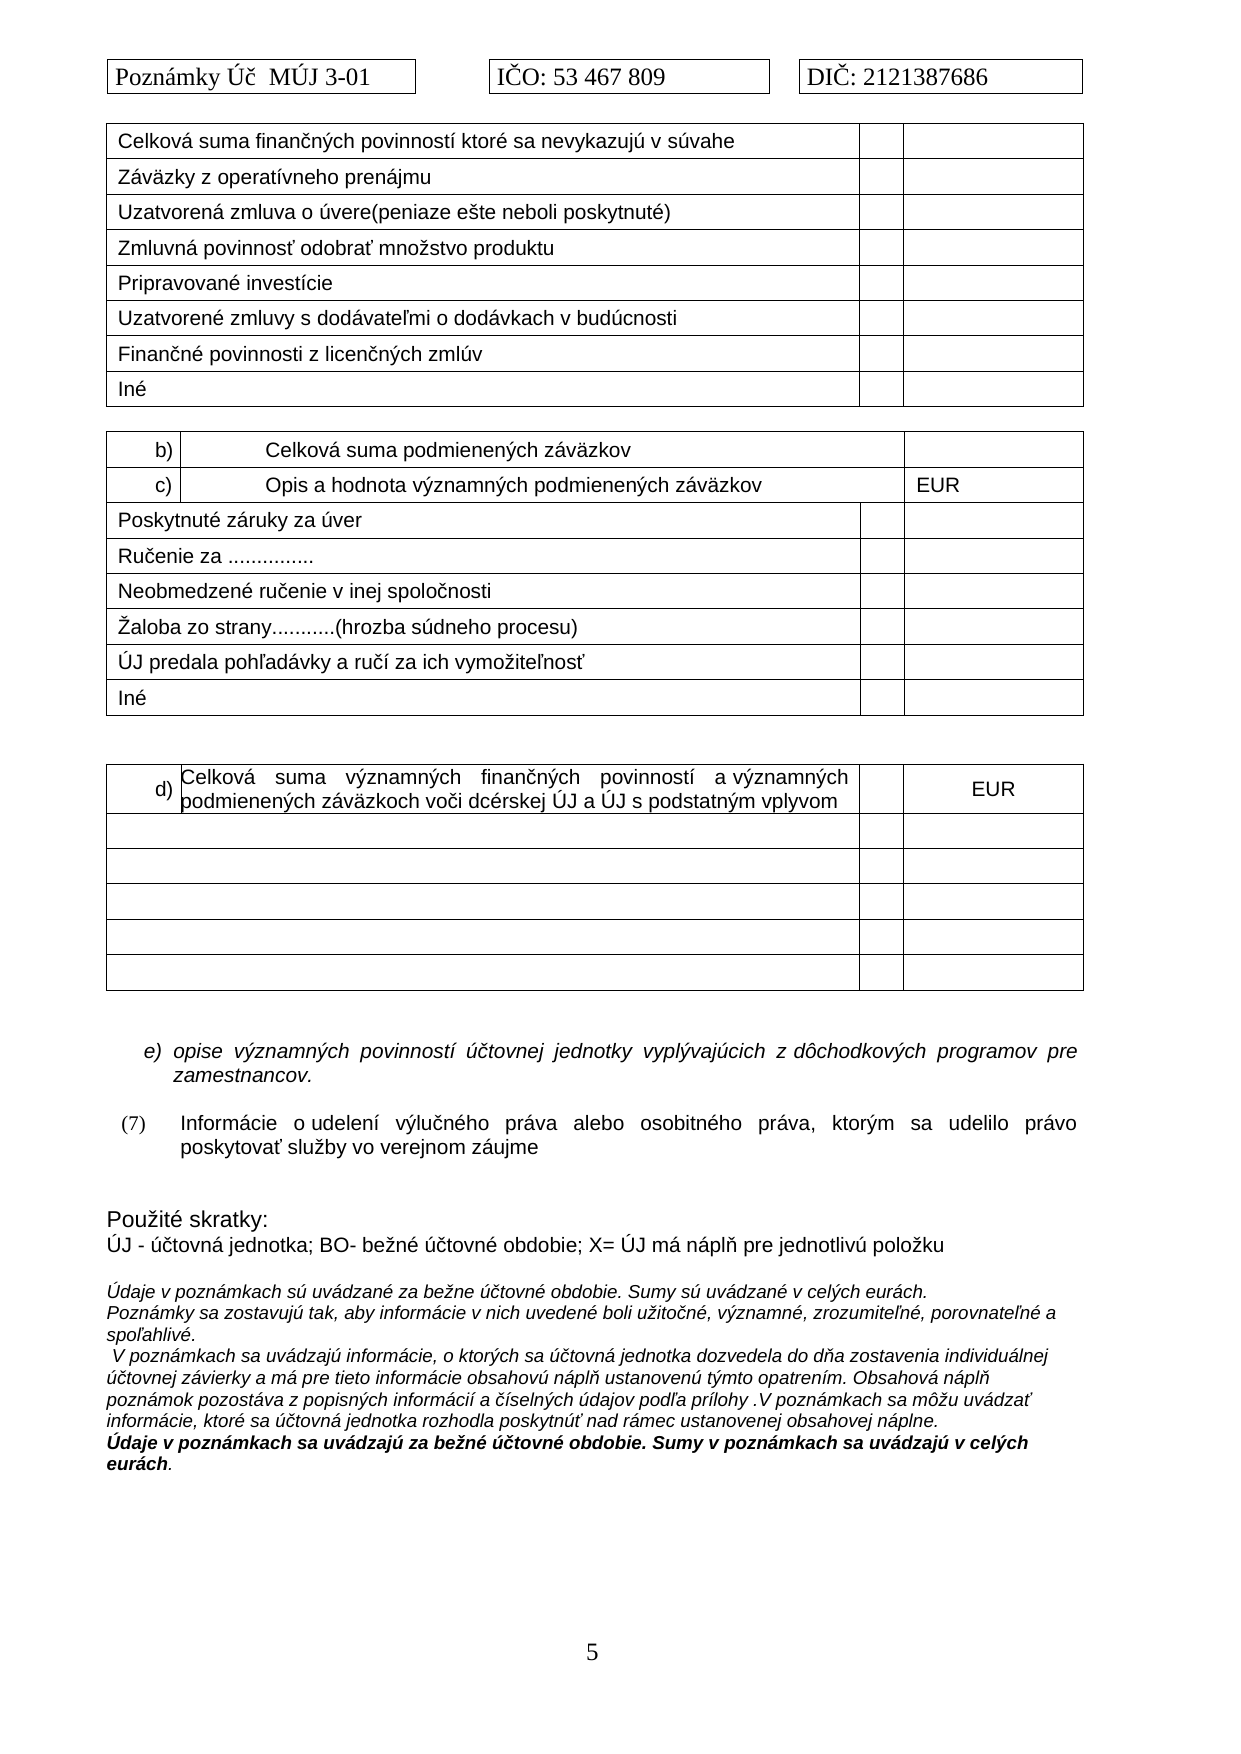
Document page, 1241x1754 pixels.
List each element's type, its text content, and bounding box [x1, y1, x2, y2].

table_cell [905, 574, 1083, 608]
table_header [860, 765, 903, 812]
table_cell Celková suma finančných povinností ktoré sa nevykazujú v súvahe [107, 124, 859, 158]
table_cell [860, 920, 903, 954]
table_cell Záväzky z operatívneho prenájmu [107, 159, 859, 194]
table_cell Poskytnuté záruky za úver [107, 503, 860, 537]
table_cell [860, 195, 903, 229]
table_cell [860, 230, 903, 264]
table_cell [905, 539, 1083, 573]
table_cell Finančné povinnosti z licenčných zmlúv [107, 336, 859, 371]
table_cell [860, 159, 903, 194]
table_cell [107, 884, 859, 919]
table_cell [861, 503, 904, 537]
table_cell Zmluvná povinnosť odobrať množstvo produktu [107, 230, 859, 264]
table_cell [905, 645, 1083, 679]
table_cell Iné [107, 372, 859, 406]
table_cell [107, 814, 859, 848]
table_header [107, 765, 181, 812]
table_cell [861, 574, 904, 608]
table_cell EUR [905, 468, 1083, 502]
table_cell [904, 955, 1083, 989]
table_cell Opis a hodnota významných podmienených záväzkov [181, 468, 904, 502]
table_header Celková suma podmienených záväzkov [181, 432, 904, 467]
table_cell [904, 159, 1083, 194]
text V poznámkach sa uvádzajú informácie, o ktorých sa účtovná jednotka dozvedela do dňa zostavenia individuálnej účtovnej závierky a má pre tieto informácie obsahovú náplň ustanovenú týmto opatrením. Obsahová náplň poznámok pozostáva z popisných informácií a číselných údajov podľa prílohy .V poznámkach sa môžu uvádzať informácie, ktoré sa účtovná jednotka rozhodla poskytnúť nad rámec ustanovenej obsahovej náplne. [106, 1345, 1078, 1432]
list Informácie o udelení výlučného práva alebo osobitného práva, ktorým sa udelilo právo poskytovať služby vo verejnom záujme [121, 1110, 1078, 1158]
table_cell Žaloba zo strany...........(hrozba súdneho procesu) [107, 609, 860, 644]
table_cell ÚJ predala pohľadávky a ručí za ich vymožiteľnosť [107, 645, 860, 679]
table_cell [904, 336, 1083, 371]
table_header [107, 432, 180, 467]
table_cell [905, 503, 1083, 537]
table_cell Uzatvorená zmluva o úvere(peniaze ešte neboli poskytnuté) [107, 195, 859, 229]
table_cell [107, 468, 180, 502]
table_header Celková suma významných finančných povinností a významných podmienených záväzkoch voči dcérskej ÚJ a ÚJ s podstatným vplyvom [182, 765, 859, 812]
table_cell [904, 814, 1083, 848]
table_cell [860, 814, 903, 848]
table_cell [904, 124, 1083, 158]
table_cell [107, 920, 859, 954]
text Údaje v poznámkach sú uvádzané za bežne účtovné obdobie. Sumy sú uvádzané v celých eurách. [106, 1281, 1078, 1302]
text ÚJ - účtovná jednotka; BO- bežné účtovné obdobie; X= ÚJ má náplň pre jednotlivú položku [106, 1233, 1078, 1257]
table_cell Ručenie za ............... [107, 539, 860, 573]
table_cell [904, 230, 1083, 264]
table_cell [861, 609, 904, 644]
text Použité skratky: [106, 1206, 1078, 1233]
table_cell Pripravované investície [107, 266, 859, 300]
table_cell [905, 609, 1083, 644]
table_header EUR [904, 765, 1083, 812]
table_cell [860, 372, 903, 406]
text Poznámky sa zostavujú tak, aby informácie v nich uvedené boli užitočné, významné, zrozumiteľné, porovnateľné a spoľahlivé. [106, 1302, 1078, 1345]
table_cell [904, 884, 1083, 919]
table_cell [861, 539, 904, 573]
table_cell [861, 645, 904, 679]
table_cell [860, 301, 903, 335]
table_cell [860, 266, 903, 300]
table_cell [860, 955, 903, 989]
table_cell [860, 884, 903, 919]
table_header [905, 432, 1083, 467]
table_cell [904, 301, 1083, 335]
text Údaje v poznámkach sa uvádzajú za bežné účtovné obdobie. Sumy v poznámkach sa uvádzajú v celých eurách. [106, 1432, 1078, 1475]
table_cell [904, 266, 1083, 300]
table_cell [107, 955, 859, 989]
table_cell [904, 372, 1083, 406]
table_cell [107, 849, 859, 883]
table_cell [904, 920, 1083, 954]
table_cell [860, 124, 903, 158]
table_cell [904, 195, 1083, 229]
table_cell Uzatvorené zmluvy s dodávateľmi o dodávkach v budúcnosti [107, 301, 859, 335]
list opise významných povinností účtovnej jednotky vyplývajúcich z dôchodkových programov pre zamestnancov. [143, 1038, 1078, 1086]
table_cell [860, 336, 903, 371]
table_cell [861, 680, 904, 714]
table_cell [904, 849, 1083, 883]
table_cell [905, 680, 1083, 714]
table_cell Iné [107, 680, 860, 714]
table_cell Neobmedzené ručenie v inej spoločnosti [107, 574, 860, 608]
table_cell [860, 849, 903, 883]
